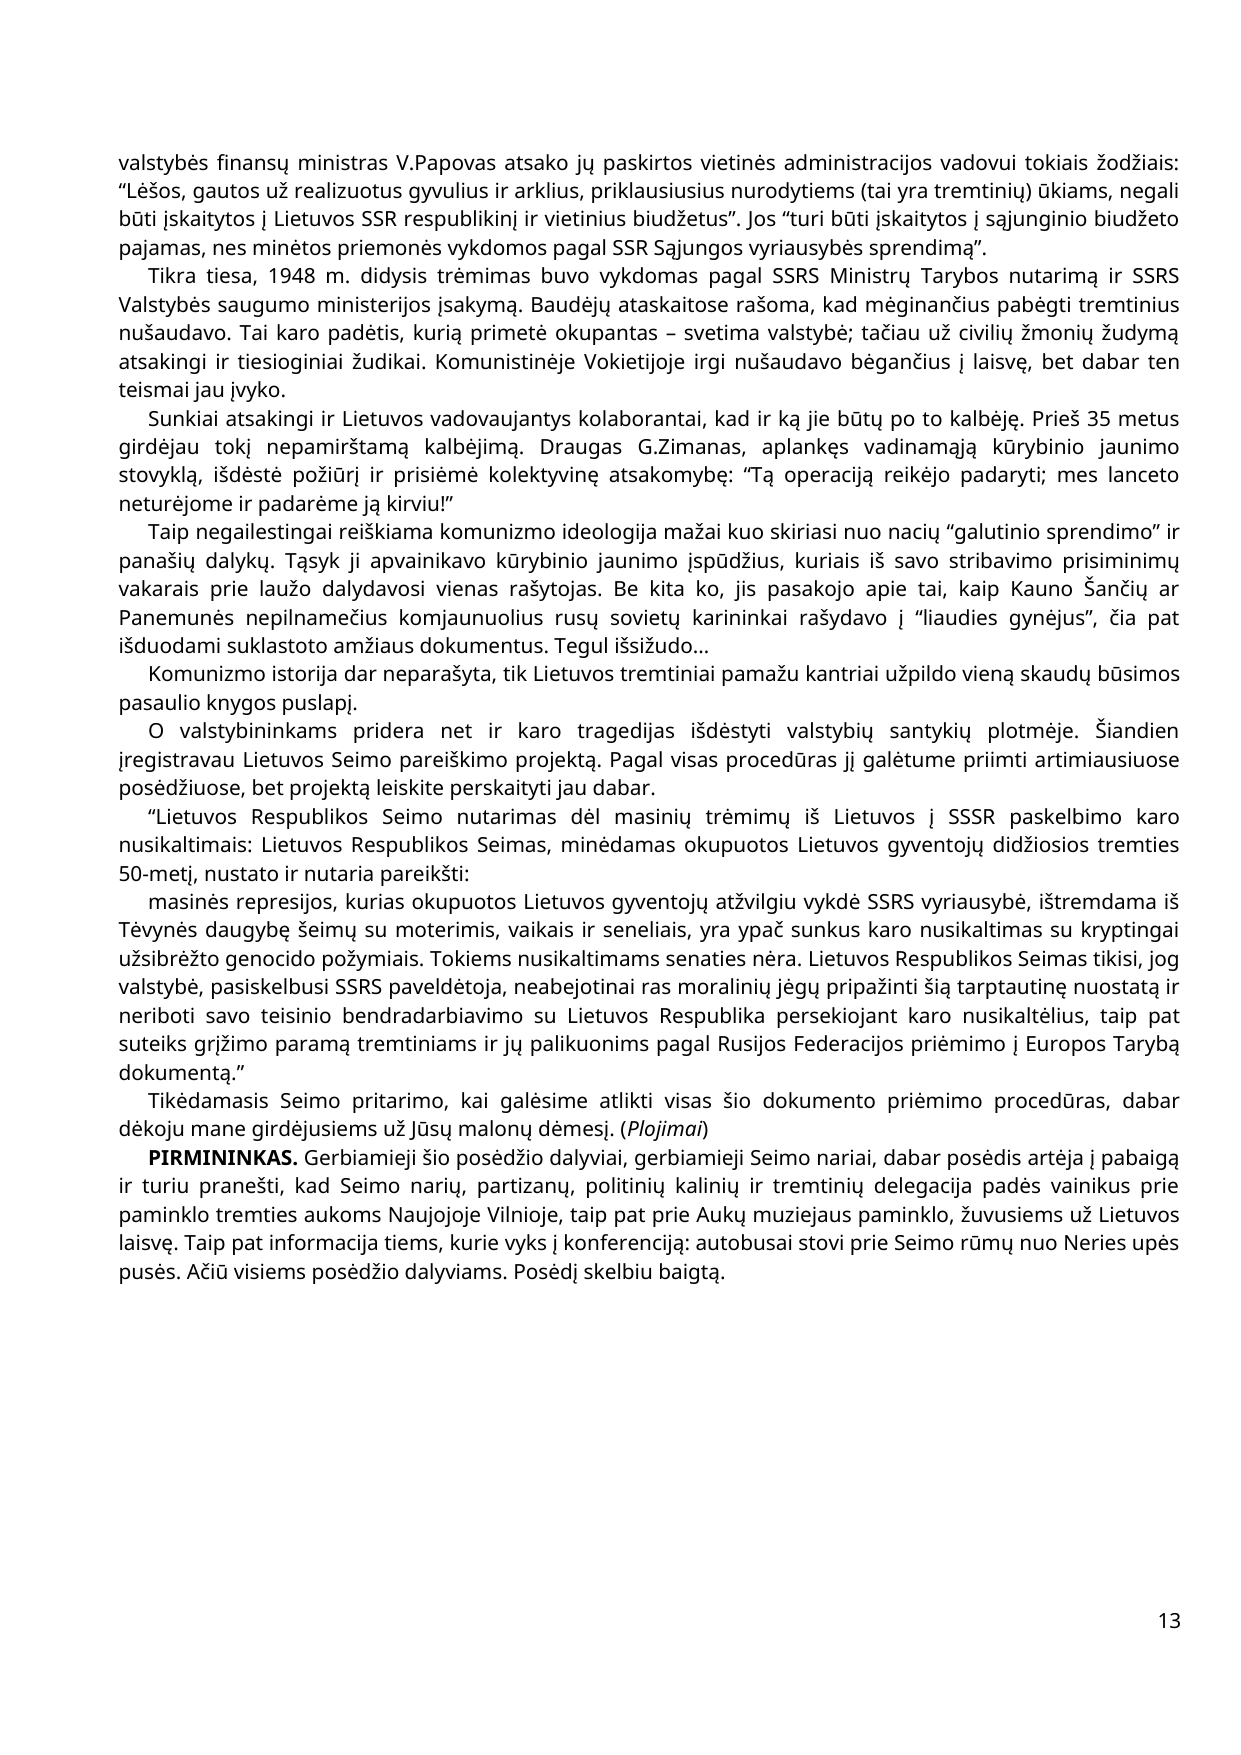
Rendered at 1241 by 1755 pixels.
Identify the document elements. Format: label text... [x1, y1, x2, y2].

text O valstybininkams pridera net ir karo tragedijas išdėstyti valstybių santykių plotmėje. Šiandien įregistravau Lietuvos Seimo pareiškimo projektą. Pagal visas procedūras jį galėtume priimti artimiausiuose posėdžiuose, bet projektą leiskite perskaityti jau dabar. [118, 716, 1181, 802]
text Komunizmo istorija dar neparašyta, tik Lietuvos tremtiniai pamažu kantriai užpildo vieną skaudų būsimos pasaulio knygos puslapį. [118, 659, 1181, 716]
text Tikėdamasis Seimo pritarimo, kai galėsime atlikti visas šio dokumento priėmimo procedūras, dabar dėkoju mane girdėjusiems už Jūsų malonų dėmesį. (Plojimai) [118, 1086, 1181, 1143]
text valstybės finansų ministras V.Papovas atsako jų paskirtos vietinės administracijos vadovui tokiais žodžiais: “Lėšos, gautos už realizuotus gyvulius ir arklius, priklausiusius nurodytiems (tai yra tremtinių) ūkiams, negali būti įskaitytos į Lietuvos SSR respublikinį ir vietinius biudžetus”. Jos “turi būti įskaitytos į sąjunginio biudžeto pajamas, nes minėtos priemonės vykdomos pagal SSR Sąjungos vyriausybės sprendimą”. [118, 148, 1181, 261]
text masinės represijos, kurias okupuotos Lietuvos gyventojų atžvilgiu vykdė SSRS vyriausybė, ištremdama iš Tėvynės daugybę šeimų su moterimis, vaikais ir seneliais, yra ypač sunkus karo nusikaltimas su kryptingai užsibrėžto genocido požymiais. Tokiems nusikaltimams senaties nėra. Lietuvos Respublikos Seimas tikisi, jog valstybė, pasiskelbusi SSRS paveldėtoja, neabejotinai ras moralinių jėgų pripažinti šią tarptautinę nuostatą ir neriboti savo teisinio bendradarbiavimo su Lietuvos Respublika persekiojant karo nusikaltėlius, taip pat suteiks grįžimo paramą tremtiniams ir jų palikuonims pagal Rusijos Federacijos priėmimo į Europos Tarybą dokumentą.” [118, 887, 1181, 1086]
text PIRMININKAS. Gerbiamieji šio posėdžio dalyviai, gerbiamieji Seimo nariai, dabar posėdis artėja į pabaigą ir turiu pranešti, kad Seimo narių, partizanų, politinių kalinių ir tremtinių delegacija padės vainikus prie paminklo tremties aukoms Naujojoje Vilnioje, taip pat prie Aukų muziejaus paminklo, žuvusiems už Lietuvos laisvę. Taip pat informacija tiems, kurie vyks į konferenciją: autobusai stovi prie Seimo rūmų nuo Neries upės pusės. Ačiū visiems posėdžio dalyviams. Posėdį skelbiu baigtą. [118, 1143, 1181, 1285]
text “Lietuvos Respublikos Seimo nutarimas dėl masinių trėmimų iš Lietuvos į SSSR paskelbimo karo nusikaltimais: Lietuvos Respublikos Seimas, minėdamas okupuotos Lietuvos gyventojų didžiosios tremties 50-metį, nustato ir nutaria pareikšti: [118, 802, 1181, 887]
text Taip negailestingai reiškiama komunizmo ideologija mažai kuo skiriasi nuo nacių “galutinio sprendimo” ir panašių dalykų. Tąsyk ji apvainikavo kūrybinio jaunimo įspūdžius, kuriais iš savo stribavimo prisiminimų vakarais prie laužo dalydavosi vienas rašytojas. Be kita ko, jis pasakojo apie tai, kaip Kauno Šančių ar Panemunės nepilnamečius komjaunuolius rusų sovietų karininkai rašydavo į “liaudies gynėjus”, čia pat išduodami suklastoto amžiaus dokumentus. Tegul išsižudo… [118, 517, 1181, 659]
text Tikra tiesa, 1948 m. didysis trėmimas buvo vykdomas pagal SSRS Ministrų Tarybos nutarimą ir SSRS Valstybės saugumo ministerijos įsakymą. Baudėjų ataskaitose rašoma, kad mėginančius pabėgti tremtinius nušaudavo. Tai karo padėtis, kurią primetė okupantas – svetima valstybė; tačiau už civilių žmonių žudymą atsakingi ir tiesioginiai žudikai. Komunistinėje Vokietijoje irgi nušaudavo bėgančius į laisvę, bet dabar ten teismai jau įvyko. [118, 261, 1181, 404]
text Sunkiai atsakingi ir Lietuvos vadovaujantys kolaborantai, kad ir ką jie būtų po to kalbėję. Prieš 35 metus girdėjau tokį nepamirštamą kalbėjimą. Draugas G.Zimanas, aplankęs vadinamąją kūrybinio jaunimo stovyklą, išdėstė požiūrį ir prisiėmė kolektyvinę atsakomybę: “Tą operaciją reikėjo padaryti; mes lanceto neturėjome ir padarėme ją kirviu!” [118, 404, 1181, 517]
